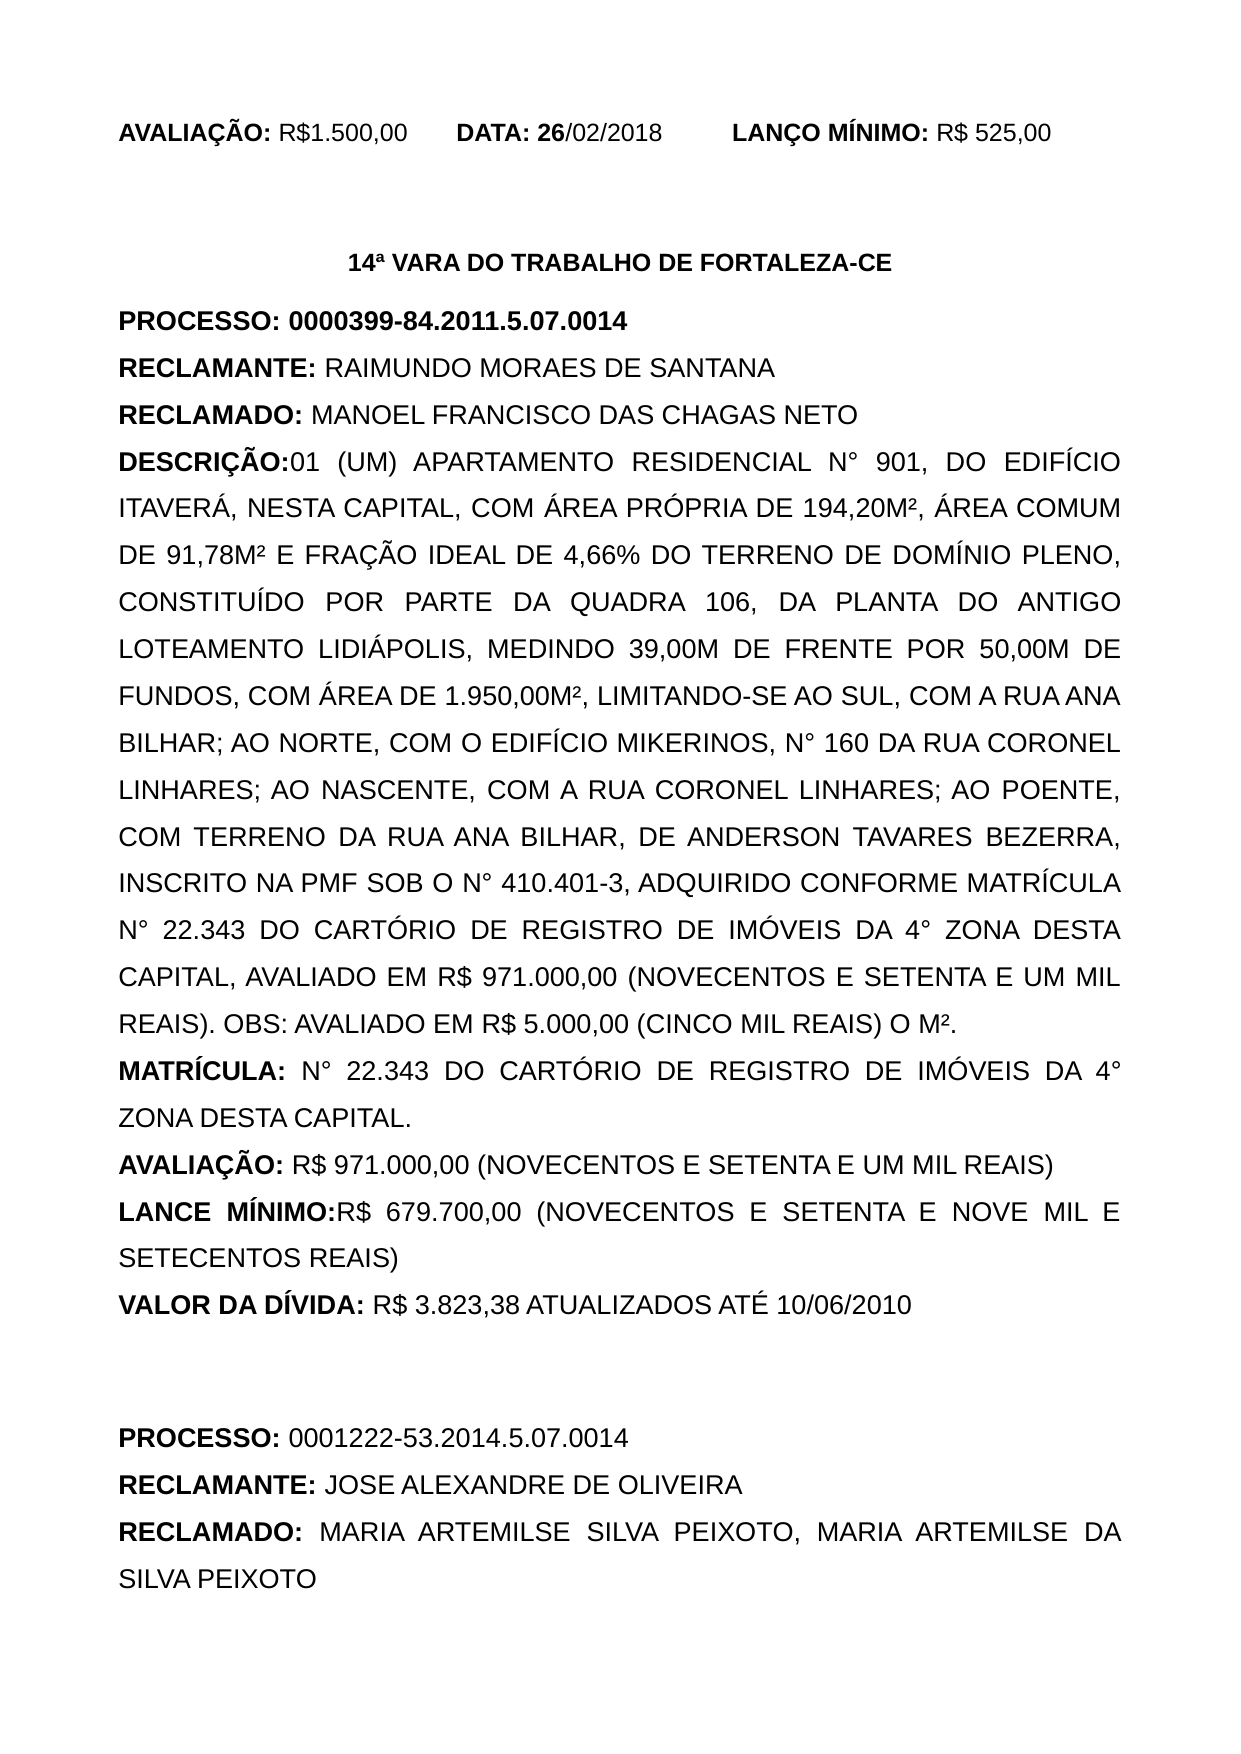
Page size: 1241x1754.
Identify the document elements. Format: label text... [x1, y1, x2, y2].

text AVALIAÇÃO: R$ 971.000,00 (NOVECENTOS E SETENTA E UM MIL REAIS) [118, 1149, 1122, 1180]
text PROCESSO: 0000399-84.2011.5.07.0014 [118, 305, 1122, 336]
text RECLAMANTE: RAIMUNDO MORAES DE SANTANA [118, 352, 1122, 383]
text RECLAMADO: MARIA ARTEMILSE SILVA PEIXOTO, MARIA ARTEMILSE DA SILVA PEIXOTO [118, 1516, 1122, 1594]
text 14ª VARA DO TRABALHO DE FORTALEZA-CE [118, 247, 1122, 276]
text VALOR DA DÍVIDA: R$ 3.823,38 ATUALIZADOS ATÉ 10/06/2010 [118, 1289, 1122, 1321]
text RECLAMADO: MANOEL FRANCISCO DAS CHAGAS NETO [118, 399, 1122, 430]
text AVALIAÇÃO: R$1.500,00 DATA: 26/02/2018 LANÇO MÍNIMO: R$ 525,00 [118, 118, 1122, 147]
text MATRÍCULA: N° 22.343 DO CARTÓRIO DE REGISTRO DE IMÓVEIS DA 4° ZONA DESTA CAPITAL. [118, 1055, 1122, 1133]
text PROCESSO: 0001222-53.2014.5.07.0014 [118, 1422, 1122, 1454]
text RECLAMANTE: JOSE ALEXANDRE DE OLIVEIRA [118, 1469, 1122, 1501]
text DESCRIÇÃO:01 (UM) APARTAMENTO RESIDENCIAL N° 901, DO EDIFÍCIO ITAVERÁ, NESTA CAPITAL, COM ÁREA PRÓPRIA DE 194,20M², ÁREA COMUM DE 91,78M² E FRAÇÃO IDEAL DE 4,66% DO TERRENO DE DOMÍNIO PLENO, CONSTITUÍDO POR PARTE DA QUADRA 106, DA PLANTA DO ANTIGO LOTEAMENTO LIDIÁPOLIS, MEDINDO 39,00M DE FRENTE POR 50,00M DE FUNDOS, COM ÁREA DE 1.950,00M², LIMITANDO-SE AO SUL, COM A RUA ANA BILHAR; AO NORTE, COM O EDIFÍCIO MIKERINOS, N° 160 DA RUA CORONEL LINHARES; AO NASCENTE, COM A RUA CORONEL LINHARES; AO POENTE, COM TERRENO DA RUA ANA BILHAR, DE ANDERSON TAVARES BEZERRA, INSCRITO NA PMF SOB O N° 410.401-3, ADQUIRIDO CONFORME MATRÍCULA N° 22.343 DO CARTÓRIO DE REGISTRO DE IMÓVEIS DA 4° ZONA DESTA CAPITAL, AVALIADO EM R$ 971.000,00 (NOVECENTOS E SETENTA E UM MIL REAIS). OBS: AVALIADO EM R$ 5.000,00 (CINCO MIL REAIS) O M². [118, 446, 1122, 1039]
text LANCE MÍNIMO:R$ 679.700,00 (NOVECENTOS E SETENTA E NOVE MIL E SETECENTOS REAIS) [118, 1196, 1122, 1274]
